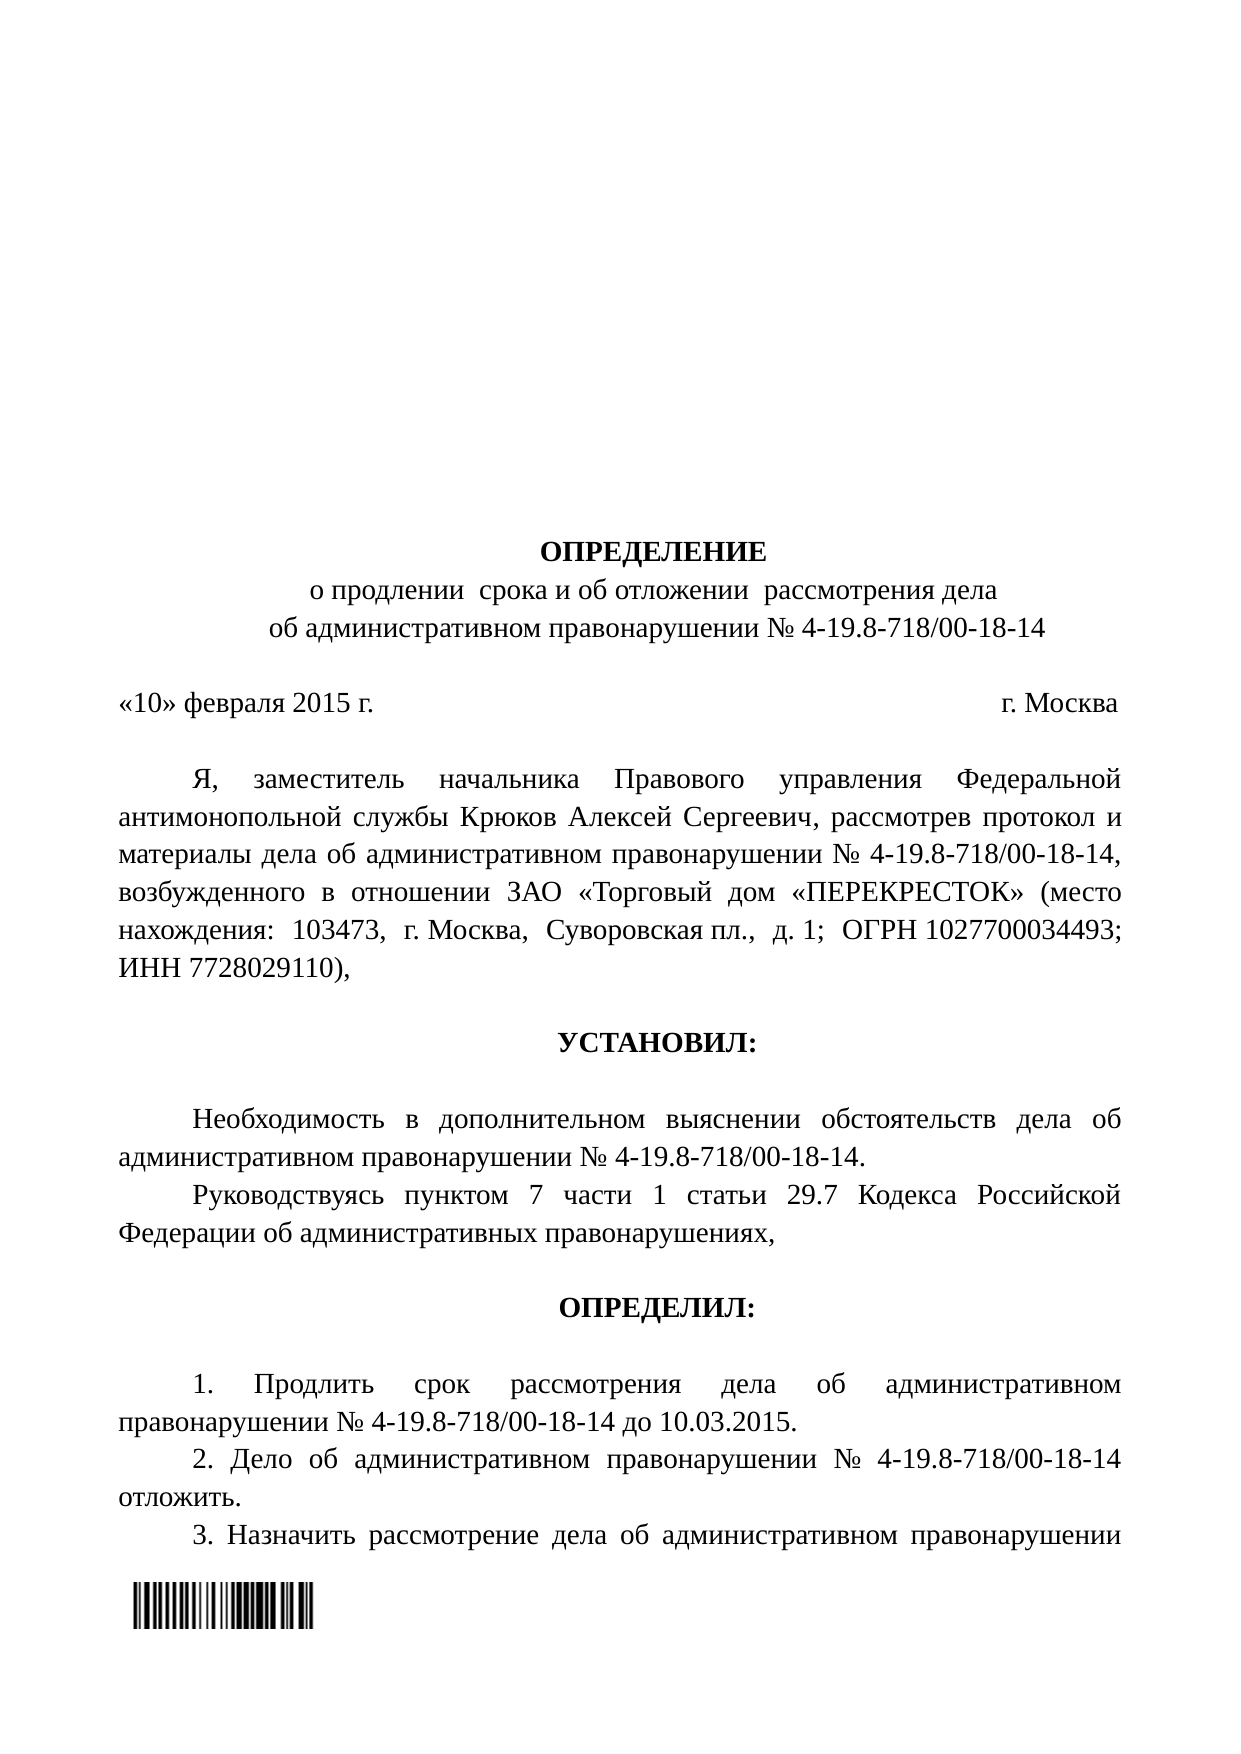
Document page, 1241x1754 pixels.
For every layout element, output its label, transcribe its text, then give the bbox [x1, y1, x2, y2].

text ОПРЕДЕЛЕНИЕ [118, 530, 1122, 568]
picture [118, 1582, 331, 1629]
text Необходимость в дополнительном выяснении обстоятельств дела об административном правонарушении № 4-19.8-718/00-18-14. [118, 1097, 1122, 1173]
text 3. Назначить рассмотрение дела об административном правонарушении [118, 1513, 1122, 1551]
text об административном правонарушении № 4-19.8-718/00-18-14 [118, 605, 1122, 643]
text Руководствуясь пунктом 7 части 1 статьи 29.7 Кодекса Российской Федерации об административных правонарушениях, [118, 1173, 1122, 1248]
text «10» февраля 2015 г. г. Москва [118, 681, 1122, 719]
text Я, заместитель начальника Правового управления Федеральной антимонопольной службы Крюков Алексей Сергеевич, рассмотрев протокол и материалы дела об административном правонарушении № 4-19.8-718/00-18-14, возбужденного в отношении ЗАО «Торговый дом «ПЕРЕКРЕСТОК» (место нахождения: 103473, г. Москва, Суворовская пл., д. 1; ОГРН 1027700034493; ИНН 7728029110), [118, 757, 1122, 983]
text УСТАНОВИЛ: [118, 1021, 1122, 1059]
text 2. Дело об административном правонарушении № 4-19.8-718/00-18-14 отложить. [118, 1437, 1122, 1513]
text о продлении срока и об отложении рассмотрения дела [118, 568, 1122, 605]
text ОПРЕДЕЛИЛ: [118, 1286, 1122, 1324]
text 1. Продлить срок рассмотрения дела об административном правонарушении № 4-19.8-718/00-18-14 до 10.03.2015. [118, 1362, 1122, 1437]
